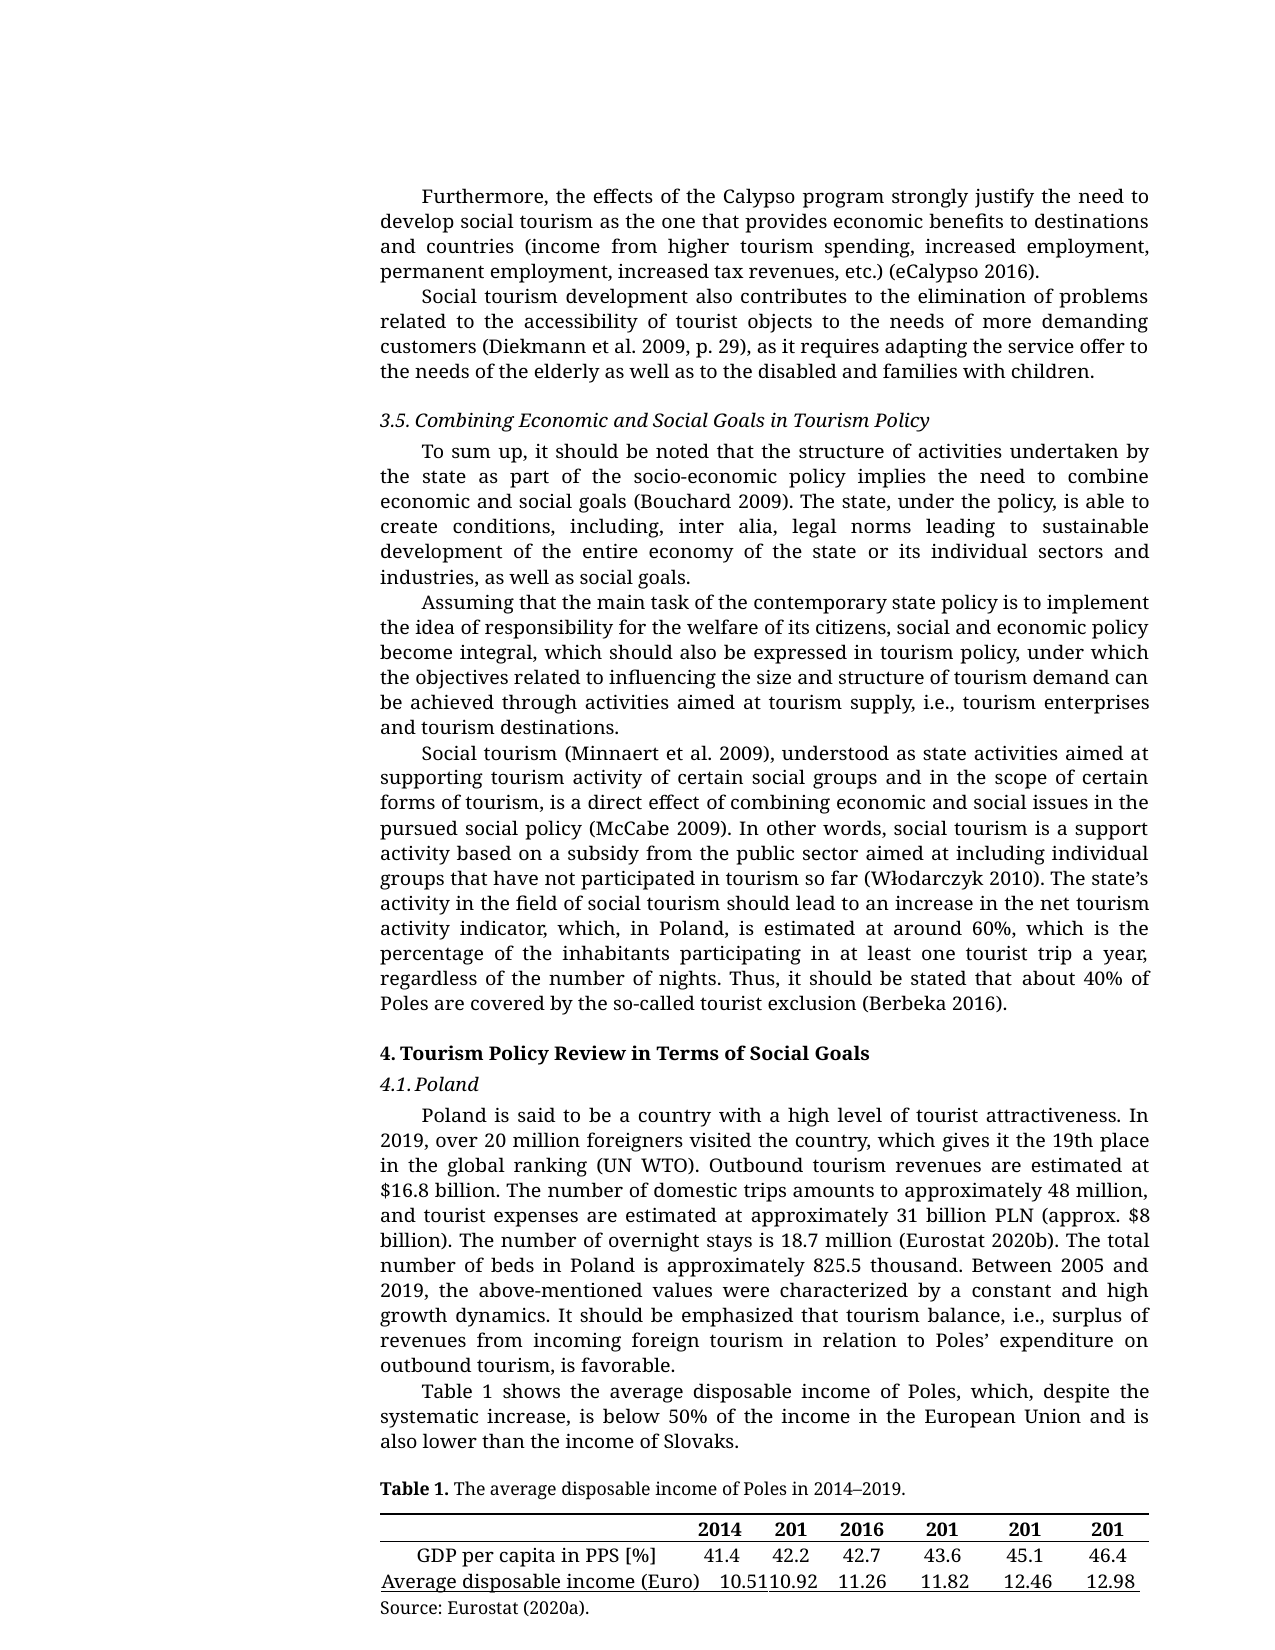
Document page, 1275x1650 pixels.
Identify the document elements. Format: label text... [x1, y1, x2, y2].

table_header [380, 1515, 673, 1541]
table_header 2019 [1066, 1515, 1149, 1541]
text Table 1 shows the average disposable income of Poles, which, despite the systematic increase, is below 50% of the income in the European Union and is also lower than the income of Slovaks. [380, 1378, 1149, 1453]
text Average disposable income (Euro) 10.51 10.92 11.26 11.82 12.46 12.98 [381, 1569, 1164, 1594]
text Table 1. The average disposable income of Poles in 2014–2019. [380, 1476, 1164, 1501]
subtitle Tourism Policy Review in Terms of Social Goals [380, 1040, 1164, 1065]
text Poland is said to be a country with a high level of tourist attractiveness. In 2019, over 20 million foreigners visited the country, which gives it the 19th place in the global ranking (UN WTO). Outbound tourism revenues are estimated at $16.8 billion. The number of domestic trips amounts to approximately 48 million, and tourist expenses are estimated at approximately 31 billion PLN (approx. $8 billion). The number of overnight stays is 18.7 million (Eurostat 2020b). The total number of beds in Poland is approximately 825.5 thousand. Between 2005 and 2019, the above-mentioned values were characterized by a constant and high growth dynamics. It should be emphasized that tourism balance, i.e., surplus of revenues from incoming foreign tourism in relation to Poles’ expenditure on outbound tourism, is favorable. [380, 1102, 1150, 1378]
table_cell 45.1 [984, 1542, 1066, 1567]
table_cell 41.4 [673, 1542, 756, 1567]
table_header 2015 [756, 1515, 825, 1541]
list Combining Economic and Social Goals in Tourism Policy [380, 407, 1164, 433]
list Poland [380, 1071, 1164, 1096]
table_header 2016 [825, 1515, 901, 1541]
text Social tourism development also contributes to the elimination of problems related to the accessibility of tourist objects to the needs of more demanding customers (Diekmann et al. 2009, p. 29), as it requires adapting the service offer to the needs of the elderly as well as to the disabled and families with children. [380, 284, 1149, 384]
table_cell 43.6 [901, 1542, 984, 1567]
table_cell 46.4 [1066, 1542, 1149, 1567]
table_cell GDP per capita in PPS [%] [380, 1542, 673, 1567]
text Social tourism (Minnaert et al. 2009), understood as state activities aimed at supporting tourism activity of certain social groups and in the scope of certain forms of tourism, is a direct effect of combining economic and social issues in the pursued social policy (McCabe 2009). In other words, social tourism is a support activity based on a subsidy from the public sector aimed at including individual groups that have not participated in tourism so far (Włodarczyk 2010). The state’s activity in the field of social tourism should lead to an increase in the net tourism activity indicator, which, in Poland, is estimated at around 60%, which is the percentage of the inhabitants participating in at least one tourist trip a year, regardless of the number of nights. Thus, it should be stated that about 40% of Poles are covered by the so-called tourist exclusion (Berbeka 2016). [380, 740, 1150, 1016]
text Furthermore, the effects of the Calypso program strongly justify the need to develop social tourism as the one that provides economic benefits to destinations and countries (income from higher tourism spending, increased employment, permanent employment, increased tax revenues, etc.) (eCalypso 2016). [380, 183, 1150, 284]
text Source: Eurostat (2020a). [380, 1595, 1164, 1619]
table_header 2018 [984, 1515, 1066, 1541]
text Assuming that the main task of the contemporary state policy is to implement the idea of responsibility for the welfare of its citizens, social and economic policy become integral, which should also be expressed in tourism policy, under which the objectives related to influencing the size and structure of tourism demand can be achieved through activities aimed at tourism supply, i.e., tourism enterprises and tourism destinations. [380, 589, 1150, 740]
table_cell 42.7 [825, 1542, 901, 1567]
table_header 2017 [901, 1515, 984, 1541]
table_header 2014 [673, 1515, 756, 1541]
table_cell 42.2 [756, 1542, 825, 1567]
text To sum up, it should be noted that the structure of activities undertaken by the state as part of the socio-economic policy implies the need to combine economic and social goals (Bouchard 2009). The state, under the policy, is able to create conditions, including, inter alia, legal norms leading to sustainable development of the entire economy of the state or its individual sectors and industries, as well as social goals. [380, 439, 1150, 589]
